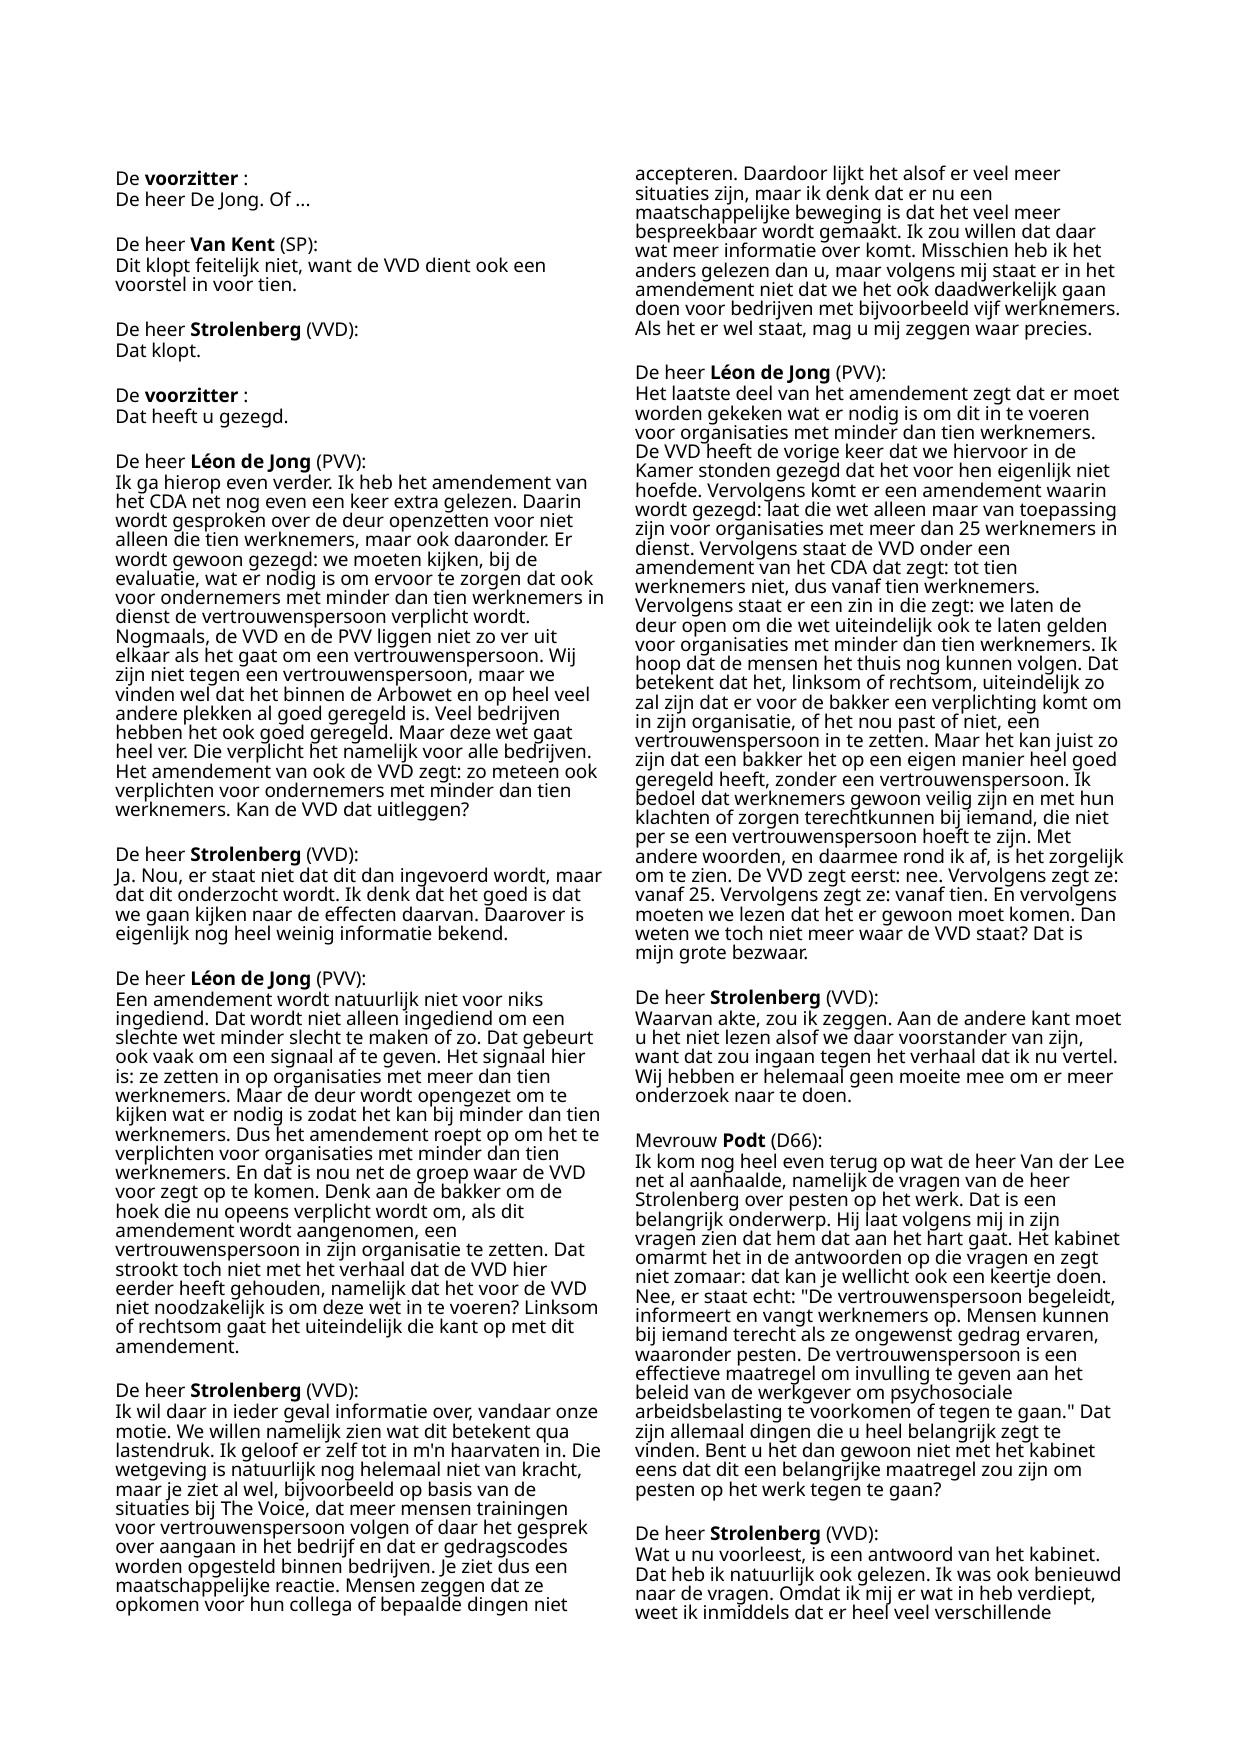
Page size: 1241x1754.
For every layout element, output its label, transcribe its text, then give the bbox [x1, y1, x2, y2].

text De heer Léon de Jong (PVV): [115, 965, 605, 991]
text Dat klopt. [115, 342, 605, 361]
text De heer Strolenberg (VVD): [635, 984, 1125, 1010]
text De heer Strolenberg (VVD): [115, 1378, 605, 1403]
text De heer Strolenberg (VVD): [115, 841, 605, 867]
text Waarvan akte, zou ik zeggen. Aan de andere kant moet u het niet lezen alsof we daar voorstander van zijn, want dat zou ingaan tegen het verhaal dat ik nu vertel. Wij hebben er helemaal geen moeite mee om er meer onderzoek naar te doen. [635, 1010, 1125, 1106]
text Ja. Nou, er staat niet dat dit dan ingevoerd wordt, maar dat dit onderzocht wordt. Ik denk dat het goed is dat we gaan kijken naar de effecten daarvan. Daarover is eigenlijk nog heel weinig informatie bekend. [115, 867, 605, 944]
text De heer De Jong. Of ... [115, 191, 605, 210]
text Mevrouw Podt (D66): [635, 1127, 1125, 1153]
text Wat u nu voorleest, is een antwoord van het kabinet. Dat heb ik natuurlijk ook gelezen. Ik was ook benieuwd naar de vragen. Omdat ik mij er wat in heb verdiept, weet ik inmiddels dat er heel veel verschillende [635, 1546, 1125, 1623]
text De heer Strolenberg (VVD): [635, 1521, 1125, 1546]
text De voorzitter : [115, 165, 605, 191]
text accepteren. Daardoor lijkt het alsof er veel meer situaties zijn, maar ik denk dat er nu een maatschappelijke beweging is dat het veel meer bespreekbaar wordt gemaakt. Ik zou willen dat daar wat meer informatie over komt. Misschien heb ik het anders gelezen dan u, maar volgens mij staat er in het amendement niet dat we het ook daadwerkelijk gaan doen voor bedrijven met bijvoorbeeld vijf werknemers. Als het er wel staat, mag u mij zeggen waar precies. [635, 165, 1125, 339]
text Ik wil daar in ieder geval informatie over, vandaar onze motie. We willen namelijk zien wat dit betekent qua lastendruk. Ik geloof er zelf tot in m'n haarvaten in. Die wetgeving is natuurlijk nog helemaal niet van kracht, maar je ziet al wel, bijvoorbeeld op basis van de situaties bij The Voice, dat meer mensen trainingen voor vertrouwenspersoon volgen of daar het gesprek over aangaan in het bedrijf en dat er gedragscodes worden opgesteld binnen bedrijven. Je ziet dus een maatschappelijke reactie. Mensen zeggen dat ze opkomen voor hun collega of bepaalde dingen niet [115, 1403, 605, 1615]
text Ik kom nog heel even terug op wat de heer Van der Lee net al aanhaalde, namelijk de vragen van de heer Strolenberg over pesten op het werk. Dat is een belangrijk onderwerp. Hij laat volgens mij in zijn vragen zien dat hem dat aan het hart gaat. Het kabinet omarmt het in de antwoorden op die vragen en zegt niet zomaar: dat kan je wellicht ook een keertje doen. Nee, er staat echt: "De vertrouwenspersoon begeleidt, informeert en vangt werknemers op. Mensen kunnen bij iemand terecht als ze ongewenst gedrag ervaren, waaronder pesten. De vertrouwenspersoon is een effectieve maatregel om invulling te geven aan het beleid van de werkgever om psychosociale arbeidsbelasting te voorkomen of tegen te gaan." Dat zijn allemaal dingen die u heel belangrijk zegt te vinden. Bent u het dan gewoon niet met het kabinet eens dat dit een belangrijke maatregel zou zijn om pesten op het werk tegen te gaan? [635, 1153, 1125, 1500]
text De heer Léon de Jong (PVV): [115, 448, 605, 474]
text De heer Van Kent (SP): [115, 231, 605, 257]
text Dat heeft u gezegd. [115, 408, 605, 427]
text Een amendement wordt natuurlijk niet voor niks ingediend. Dat wordt niet alleen ingediend om een slechte wet minder slecht te maken of zo. Dat gebeurt ook vaak om een signaal af te geven. Het signaal hier is: ze zetten in op organisaties met meer dan tien werknemers. Maar de deur wordt opengezet om te kijken wat er nodig is zodat het kan bij minder dan tien werknemers. Dus het amendement roept op om het te verplichten voor organisaties met minder dan tien werknemers. En dat is nou net de groep waar de VVD voor zegt op te komen. Denk aan de bakker om de hoek die nu opeens verplicht wordt om, als dit amendement wordt aangenomen, een vertrouwenspersoon in zijn organisatie te zetten. Dat strookt toch niet met het verhaal dat de VVD hier eerder heeft gehouden, namelijk dat het voor de VVD niet noodzakelijk is om deze wet in te voeren? Linksom of rechtsom gaat het uiteindelijk die kant op met dit amendement. [115, 991, 605, 1357]
text Dit klopt feitelijk niet, want de VVD dient ook een voorstel in voor tien. [115, 257, 605, 295]
text Ik ga hierop even verder. Ik heb het amendement van het CDA net nog even een keer extra gelezen. Daarin wordt gesproken over de deur openzetten voor niet alleen die tien werknemers, maar ook daaronder. Er wordt gewoon gezegd: we moeten kijken, bij de evaluatie, wat er nodig is om ervoor te zorgen dat ook voor ondernemers met minder dan tien werknemers in dienst de vertrouwenspersoon verplicht wordt. Nogmaals, de VVD en de PVV liggen niet zo ver uit elkaar als het gaat om een vertrouwenspersoon. Wij zijn niet tegen een vertrouwenspersoon, maar we vinden wel dat het binnen de Arbowet en op heel veel andere plekken al goed geregeld is. Veel bedrijven hebben het ook goed geregeld. Maar deze wet gaat heel ver. Die verplicht het namelijk voor alle bedrijven. Het amendement van ook de VVD zegt: zo meteen ook verplichten voor ondernemers met minder dan tien werknemers. Kan de VVD dat uitleggen? [115, 474, 605, 821]
text De heer Strolenberg (VVD): [115, 316, 605, 342]
text De heer Léon de Jong (PVV): [635, 359, 1125, 385]
text De voorzitter : [115, 382, 605, 408]
text Het laatste deel van het amendement zegt dat er moet worden gekeken wat er nodig is om dit in te voeren voor organisaties met minder dan tien werknemers. De VVD heeft de vorige keer dat we hiervoor in de Kamer stonden gezegd dat het voor hen eigenlijk niet hoefde. Vervolgens komt er een amendement waarin wordt gezegd: laat die wet alleen maar van toepassing zijn voor organisaties met meer dan 25 werknemers in dienst. Vervolgens staat de VVD onder een amendement van het CDA dat zegt: tot tien werknemers niet, dus vanaf tien werknemers. Vervolgens staat er een zin in die zegt: we laten de deur open om die wet uiteindelijk ook te laten gelden voor organisaties met minder dan tien werknemers. Ik hoop dat de mensen het thuis nog kunnen volgen. Dat betekent dat het, linksom of rechtsom, uiteindelijk zo zal zijn dat er voor de bakker een verplichting komt om in zijn organisatie, of het nou past of niet, een vertrouwenspersoon in te zetten. Maar het kan juist zo zijn dat een bakker het op een eigen manier heel goed geregeld heeft, zonder een vertrouwenspersoon. Ik bedoel dat werknemers gewoon veilig zijn en met hun klachten of zorgen terechtkunnen bij iemand, die niet per se een vertrouwenspersoon hoeft te zijn. Met andere woorden, en daarmee rond ik af, is het zorgelijk om te zien. De VVD zegt eerst: nee. Vervolgens zegt ze: vanaf 25. Vervolgens zegt ze: vanaf tien. En vervolgens moeten we lezen dat het er gewoon moet komen. Dan weten we toch niet meer waar de VVD staat? Dat is mijn grote bezwaar. [635, 385, 1125, 963]
